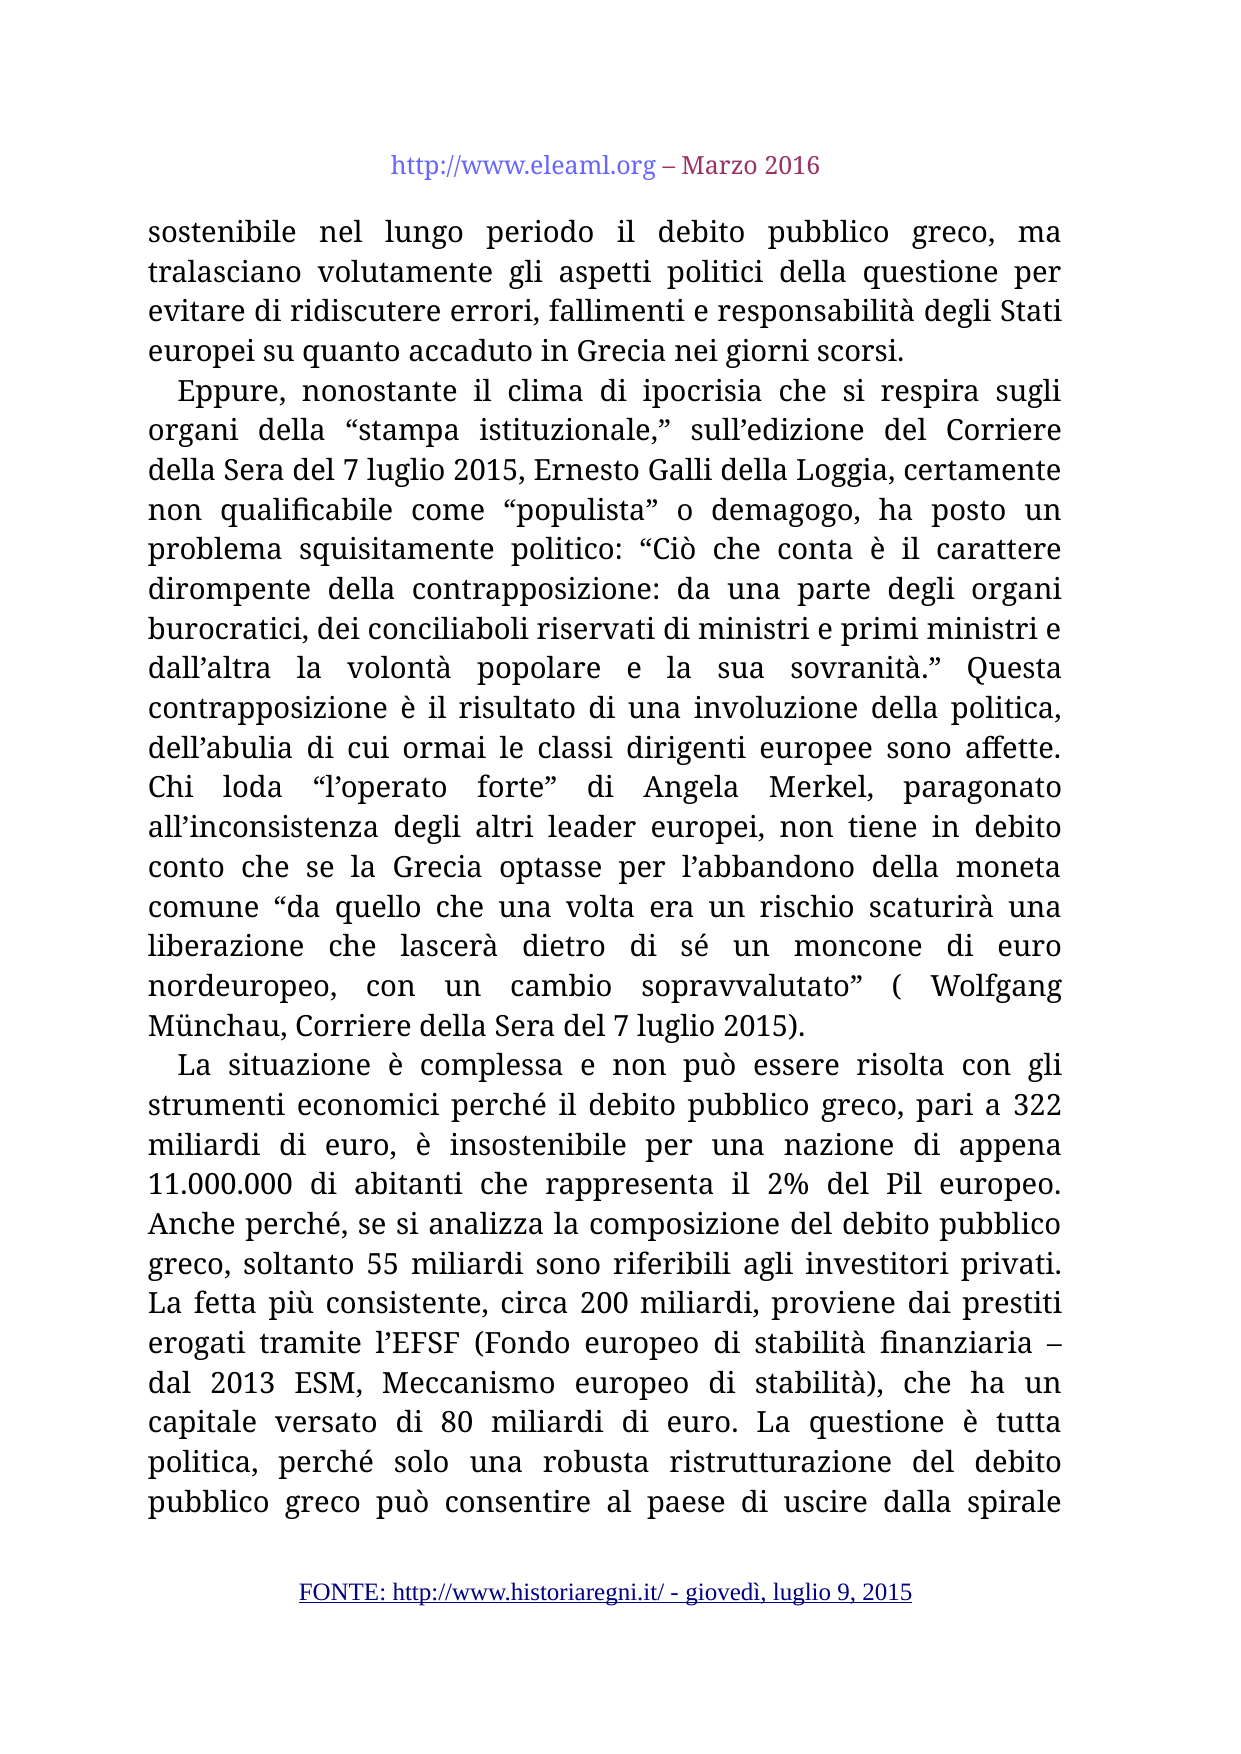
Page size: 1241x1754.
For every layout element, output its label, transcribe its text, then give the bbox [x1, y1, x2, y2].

text Eppure, nonostante il clima di ipocrisia che si respira sugli organi della “stampa istituzionale,” sull’edizione del Corriere della Sera del 7 luglio 2015, Ernesto Galli della Loggia, certamente non qualificabile come “populista” o demagogo, ha posto un problema squisitamente politico: “Ciò che conta è il carattere dirompente della contrapposizione: da una parte degli organi burocratici, dei conciliaboli riservati di ministri e primi ministri e dall’altra la volontà popolare e la sua sovranità.” Questa contrapposizione è il risultato di una involuzione della politica, dell’abulia di cui ormai le classi dirigenti europee sono affette. Chi loda “l’operato forte” di Angela Merkel, paragonato all’inconsistenza degli altri leader europei, non tiene in debito conto che se la Grecia optasse per l’abbandono della moneta comune “da quello che una volta era un rischio scaturirà una liberazione che lascerà dietro di sé un moncone di euro nordeuropeo, con un cambio sopravvalutato” ( Wolfgang Münchau, Corriere della Sera del 7 luglio 2015). [148, 370, 1063, 1044]
text La situazione è complessa e non può essere risolta con gli strumenti economici perché il debito pubblico greco, pari a 322 miliardi di euro, è insostenibile per una nazione di appena 11.000.000 di abitanti che rappresenta il 2% del Pil europeo. Anche perché, se si analizza la composizione del debito pubblico greco, soltanto 55 miliardi sono riferibili agli investitori privati. La fetta più consistente, circa 200 miliardi, proviene dai prestiti erogati tramite l’EFSF (Fondo europeo di stabilità finanziaria – dal 2013 ESM, Meccanismo europeo di stabilità), che ha un capitale versato di 80 miliardi di euro. La questione è tutta politica, perché solo una robusta ristrutturazione del debito pubblico greco può consentire al paese di uscire dalla spirale [148, 1044, 1063, 1521]
text sostenibile nel lungo periodo il debito pubblico greco, ma tralasciano volutamente gli aspetti politici della questione per evitare di ridiscutere errori, fallimenti e responsabilità degli Stati europei su quanto accaduto in Grecia nei giorni scorsi. [148, 211, 1063, 370]
